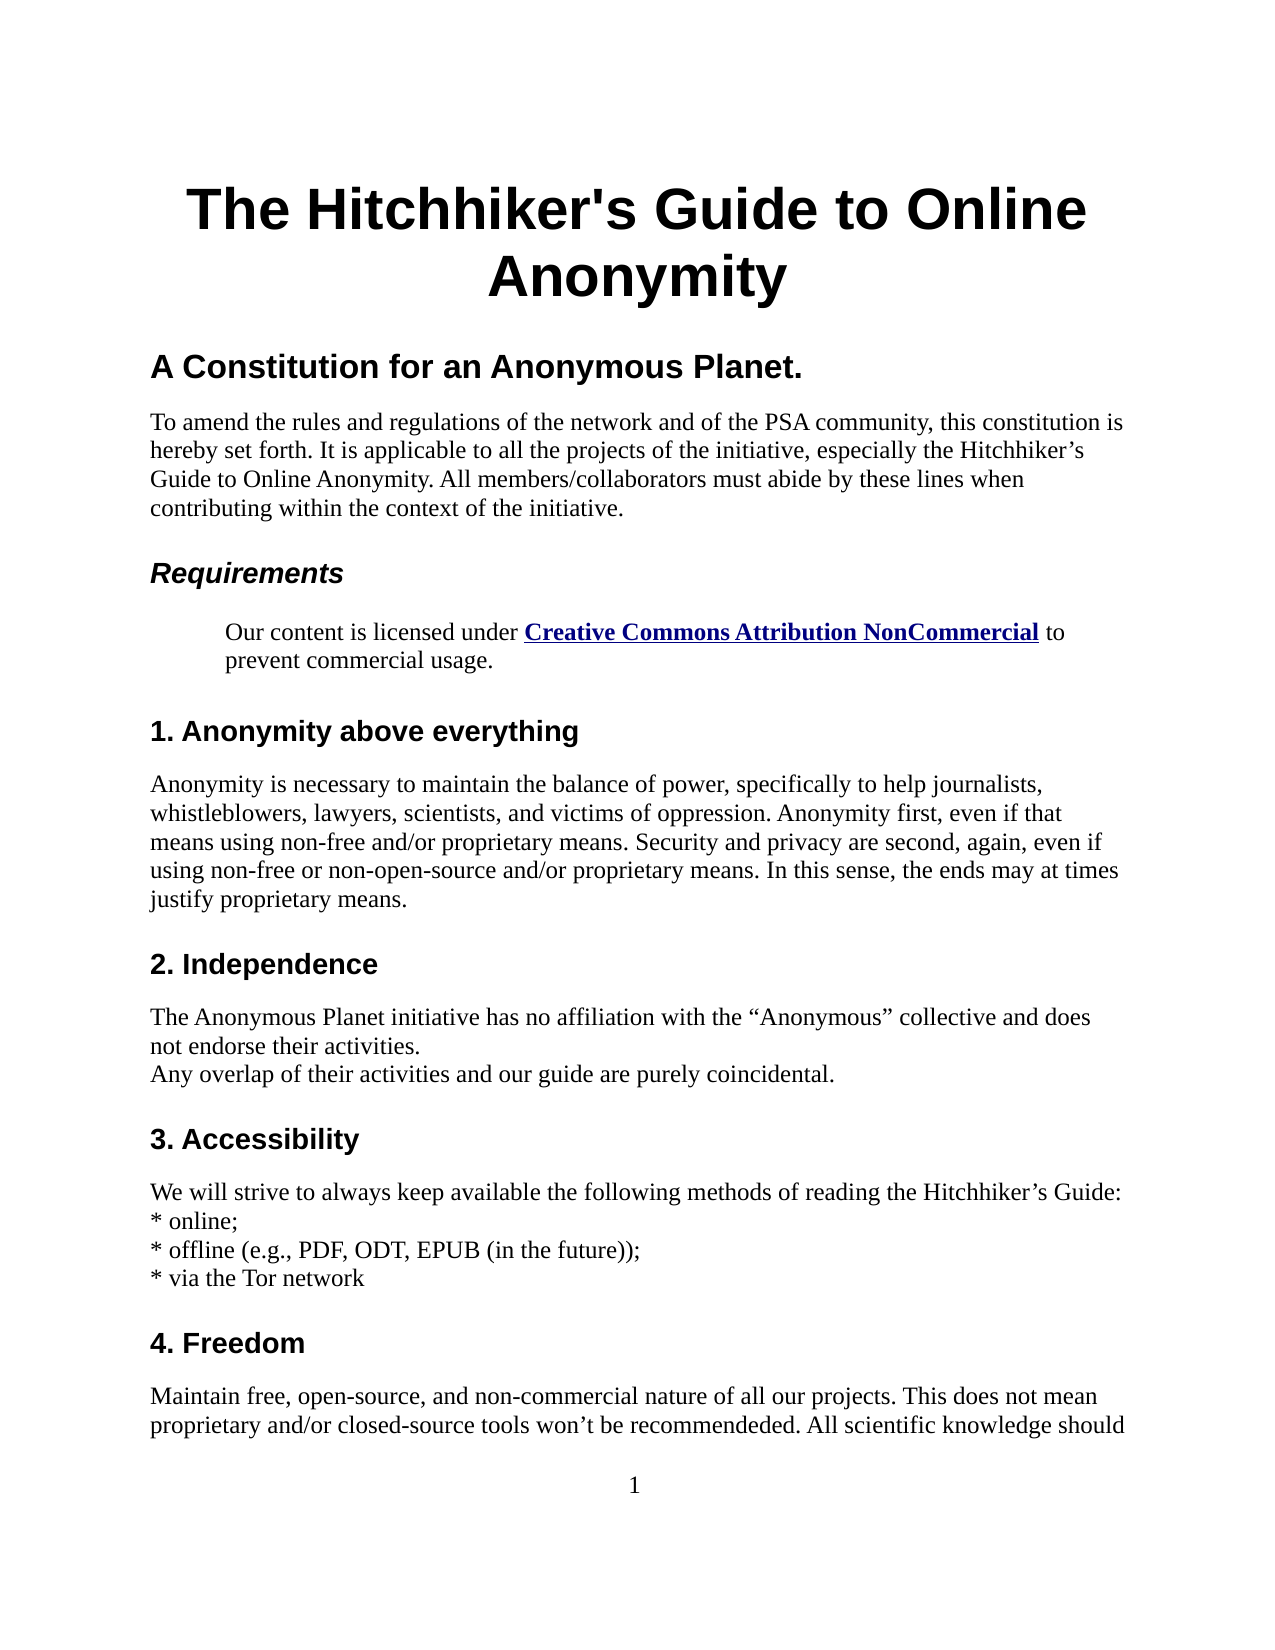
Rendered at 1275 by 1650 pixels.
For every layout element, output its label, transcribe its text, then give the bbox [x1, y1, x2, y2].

subtitle 1. Anonymity above everything [150, 714, 1125, 748]
text Maintain free, open-source, and non-commercial nature of all our projects. This does not mean proprietary and/or closed-source tools won’t be recommendeded. All scientific knowledge should [150, 1381, 1125, 1439]
subtitle 3. Accessibility [150, 1122, 1125, 1156]
text To amend the rules and regulations of the network and of the PSA community, this constitution is hereby set forth. It is applicable to all the projects of the initiative, especially the Hitchhiker’s Guide to Online Anonymity. All members/collaborators must abide by these lines when contributing within the context of the initiative. [150, 407, 1125, 522]
subtitle Requirements [150, 556, 1125, 589]
text We will strive to always keep available the following methods of reading the Hitchhiker’s Guide: * online; * offline (e.g., PDF, ODT, EPUB (in the future)); * via the Tor network [150, 1177, 1125, 1292]
text The Anonymous Planet initiative has no affiliation with the “Anonymous” collective and does not endorse their activities. Any overlap of their activities and our guide are purely coincidental. [150, 1002, 1125, 1088]
title The Hitchhiker's Guide to Online Anonymity [150, 175, 1125, 309]
subtitle 2. Independence [150, 947, 1125, 981]
subtitle 4. Freedom [150, 1326, 1125, 1360]
subtitle A Constitution for an Anonymous Planet. [150, 347, 1125, 385]
text Our content is licensed under Creative Commons Attribution NonCommercial to prevent commercial usage. [225, 617, 1125, 674]
text Anonymity is necessary to maintain the balance of power, specifically to help journalists, whistleblowers, lawyers, scientists, and victims of oppression. Anonymity first, even if that means using non-free and/or proprietary means. Security and privacy are second, again, even if using non-free or non-open-source and/or proprietary means. In this sense, the ends may at times justify proprietary means. [150, 769, 1125, 913]
